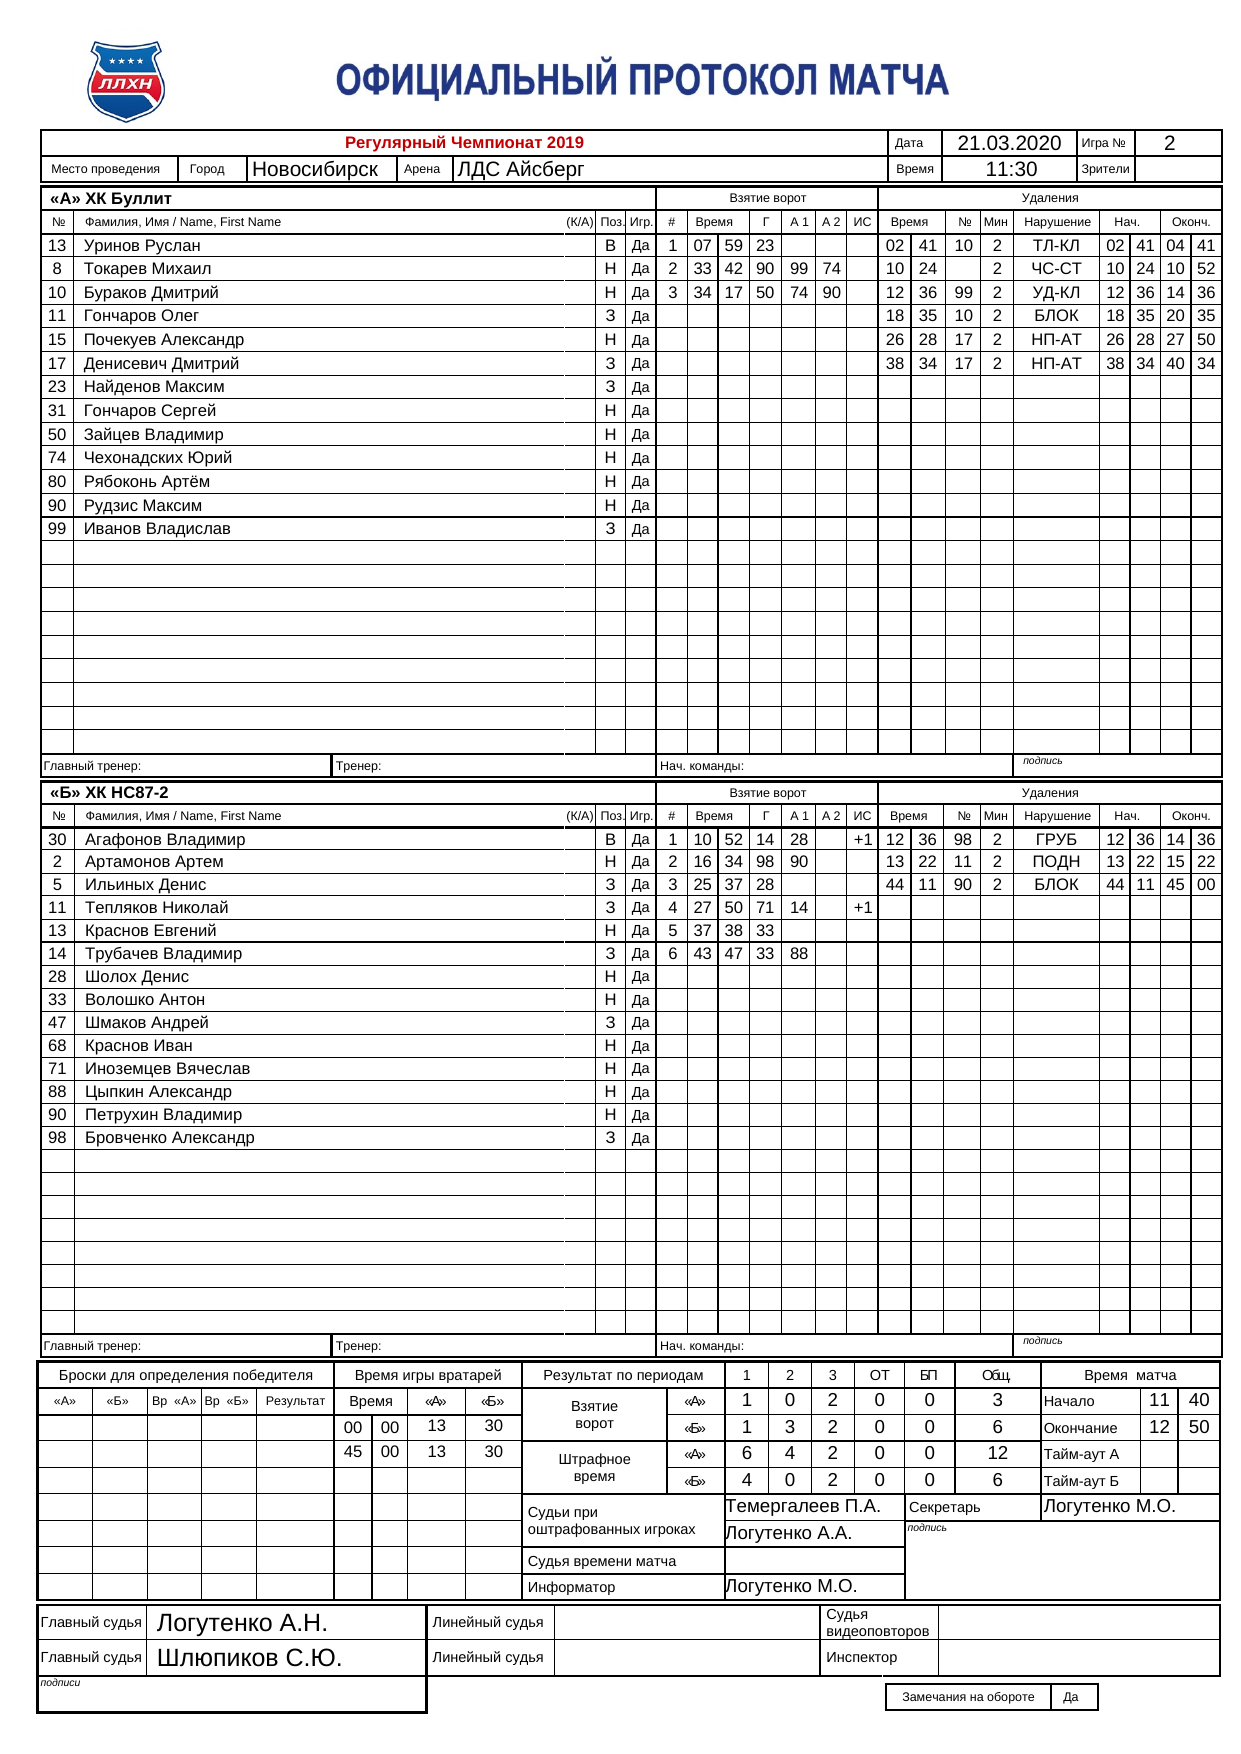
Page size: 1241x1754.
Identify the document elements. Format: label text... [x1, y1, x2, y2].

table_cell [782, 235, 815, 256]
table_cell [1131, 541, 1160, 564]
table_cell [657, 518, 687, 540]
table_cell Да [626, 829, 655, 849]
table_cell [688, 1173, 717, 1195]
table_cell [816, 541, 846, 564]
table_cell [946, 636, 980, 658]
table_cell Да [626, 989, 655, 1011]
table_cell [981, 1173, 1013, 1195]
table_cell [688, 1242, 717, 1264]
table_cell [657, 707, 687, 729]
table_cell [944, 1242, 980, 1264]
table_cell [816, 1265, 846, 1287]
table_cell [944, 1035, 980, 1057]
table_cell [565, 730, 595, 753]
table_cell [688, 1288, 717, 1310]
table_cell [688, 989, 717, 1011]
table_cell [565, 1288, 595, 1310]
table_cell [944, 1173, 980, 1195]
table_cell З [596, 1012, 625, 1033]
table_cell [981, 1035, 1013, 1057]
table_cell Бураков Дмитрий [74, 281, 564, 303]
table_cell 24 [1131, 257, 1160, 280]
table_cell [1014, 446, 1099, 469]
table_cell [688, 446, 717, 469]
table_cell [1192, 1265, 1221, 1287]
table_cell [688, 659, 717, 682]
table_cell [565, 235, 595, 256]
table_cell Агафонов Владимир [75, 829, 564, 849]
table_cell [257, 1494, 333, 1520]
table_cell [688, 612, 717, 634]
table_cell 0 [855, 1415, 904, 1440]
table_cell [1192, 446, 1221, 469]
table_cell 14 [1161, 281, 1190, 303]
table_cell [1131, 1035, 1160, 1057]
table_cell [847, 612, 877, 634]
table_cell [981, 494, 1013, 516]
table_cell [1014, 1173, 1099, 1195]
table_cell [1100, 636, 1129, 658]
table_cell 34 [719, 850, 749, 872]
table_cell «Б» [93, 1389, 147, 1413]
table_cell [565, 850, 595, 872]
table_cell 10 [688, 829, 717, 849]
table_cell 00 [335, 1416, 371, 1440]
table_cell Инспектор [821, 1640, 938, 1675]
table_cell [782, 1058, 815, 1079]
table_cell А 1 [782, 805, 815, 826]
table_cell Денисевич Дмитрий [74, 352, 564, 374]
table_cell 00 [373, 1441, 407, 1467]
table_cell [657, 989, 687, 1011]
table_cell [944, 1150, 980, 1172]
table_cell Да [626, 399, 655, 422]
table_cell [565, 966, 595, 987]
table_cell [944, 1058, 980, 1079]
table_cell 34 [1192, 352, 1221, 374]
table_cell [1192, 896, 1221, 918]
table_cell [912, 494, 945, 516]
table_cell Да [626, 470, 655, 493]
table_cell [946, 494, 980, 516]
table_cell # [657, 211, 687, 233]
table_cell [719, 1104, 749, 1126]
table_cell [719, 494, 749, 516]
table_cell [944, 1081, 980, 1103]
table_cell Да [626, 1081, 655, 1103]
table_cell [782, 423, 815, 445]
table_cell [408, 1574, 465, 1599]
table_cell [1161, 1012, 1190, 1033]
table_cell [1192, 989, 1221, 1011]
table_cell 11 [42, 305, 73, 327]
table_cell [847, 1173, 877, 1195]
table_cell [688, 588, 717, 611]
table_cell [565, 1035, 595, 1057]
table_cell [1099, 1682, 1220, 1711]
table_cell [816, 1012, 846, 1033]
table_cell [750, 1081, 781, 1103]
table_cell [912, 636, 945, 658]
table_cell 52 [1192, 257, 1221, 280]
table_cell 13 [42, 920, 74, 941]
table_cell подпись [1014, 755, 1221, 776]
table_cell [1100, 683, 1129, 706]
table_cell [981, 470, 1013, 493]
table_cell Судья видеоповторов [821, 1606, 938, 1639]
table_cell В [596, 829, 625, 849]
table_cell 34 [1131, 352, 1160, 374]
table_cell [657, 659, 687, 682]
table_cell 50 [719, 896, 749, 918]
table_cell подпись [906, 1522, 1219, 1599]
table_cell [1192, 1150, 1221, 1172]
table_cell [1136, 157, 1221, 181]
table_cell [879, 376, 910, 398]
table_cell [981, 1150, 1013, 1172]
table_cell Н [596, 1081, 625, 1103]
table_cell [1161, 1288, 1190, 1310]
table_cell [750, 494, 781, 516]
table_cell [816, 494, 846, 516]
table_header «Б» ХК HC87-2 [42, 783, 655, 803]
table_cell [688, 541, 717, 564]
table_cell Шолох Денис [75, 966, 564, 987]
table_cell «А» [39, 1389, 92, 1413]
table_cell 2 [981, 829, 1013, 849]
table_cell 0 [855, 1442, 904, 1467]
table_cell [847, 1150, 877, 1172]
table_cell [657, 1150, 687, 1172]
table_cell [1161, 896, 1190, 918]
table_cell Оконч. [1161, 211, 1221, 233]
table_cell [946, 470, 980, 493]
table_cell 59 [719, 235, 749, 256]
table_cell [944, 896, 980, 918]
table_cell [1131, 1242, 1160, 1264]
table_cell 37 [688, 920, 717, 941]
table_cell [42, 1311, 74, 1333]
table_cell [1192, 588, 1221, 611]
table_cell [565, 1058, 595, 1079]
table_cell [1192, 636, 1221, 658]
table_cell [1161, 966, 1190, 987]
table_cell [688, 1104, 717, 1126]
table_cell 99 [782, 257, 815, 280]
table_cell [335, 1494, 371, 1520]
table_cell [657, 1058, 687, 1079]
table_cell [782, 470, 815, 493]
table_cell [1131, 1219, 1160, 1241]
table_cell [912, 896, 943, 918]
table_cell [42, 541, 73, 564]
table_cell Гончаров Сергей [74, 399, 564, 422]
table_cell [816, 1196, 846, 1218]
table_cell 0 [905, 1442, 954, 1467]
table_cell Логутенко М.О. [1042, 1495, 1219, 1520]
table_cell [596, 612, 625, 634]
table_cell ПОДН [1014, 850, 1099, 872]
table_cell [939, 1606, 1219, 1639]
table_cell 36 [1192, 829, 1221, 849]
table_cell [1100, 966, 1129, 987]
table_cell Фамилия, Имя / Name, First Name [75, 805, 565, 826]
table_cell [626, 636, 655, 658]
table_cell [1014, 470, 1099, 493]
table_cell [879, 1288, 910, 1310]
table_cell [1014, 966, 1099, 987]
table_cell [657, 1012, 687, 1033]
table_cell [981, 1196, 1013, 1218]
table_cell 47 [42, 1012, 74, 1033]
table_cell [782, 1265, 815, 1287]
table_cell 50 [1179, 1415, 1219, 1440]
table_cell 11 [42, 896, 74, 918]
table_cell [719, 1035, 749, 1057]
table_header Взятие ворот [657, 188, 877, 209]
table_header 2 [1136, 131, 1221, 155]
table_cell [1131, 659, 1160, 682]
table_cell [750, 399, 781, 422]
table_cell [879, 399, 910, 422]
table_cell Линейный судья [428, 1640, 554, 1675]
table_cell [879, 1196, 910, 1218]
table_cell [750, 989, 781, 1011]
table_cell 12 [956, 1442, 1040, 1467]
table_cell 90 [944, 874, 980, 895]
table_cell [657, 328, 687, 351]
table_cell [1161, 1150, 1190, 1172]
table_cell [847, 1265, 877, 1287]
table_cell [688, 1012, 717, 1033]
table_cell 12 [879, 829, 910, 849]
table_cell Да [626, 896, 655, 918]
table_cell 33 [42, 989, 74, 1011]
table_cell [1161, 1127, 1190, 1149]
table_cell [202, 1521, 256, 1546]
table_cell [1131, 1265, 1160, 1287]
table_cell [981, 896, 1013, 918]
table_cell [782, 376, 815, 398]
table_cell 12 [879, 281, 910, 303]
table_cell [981, 446, 1013, 469]
table_cell [816, 446, 846, 469]
table_cell [944, 1311, 980, 1333]
table_cell [879, 659, 910, 682]
table_cell [657, 1173, 687, 1195]
table_cell [782, 494, 815, 516]
table_cell 13 [42, 235, 73, 256]
table_cell [657, 470, 687, 493]
table_cell [912, 966, 943, 987]
table_cell 2 [812, 1442, 854, 1467]
table_cell [782, 659, 815, 682]
table_cell [981, 1058, 1013, 1079]
table_cell Да [626, 352, 655, 374]
table_cell [879, 989, 910, 1011]
table_cell «Б » [466, 1389, 521, 1413]
table_cell [565, 399, 595, 422]
table_cell [1014, 707, 1099, 729]
table_cell [816, 920, 846, 941]
table_cell Н [596, 1058, 625, 1079]
table_cell [879, 1242, 910, 1264]
table_cell [750, 683, 781, 706]
table_cell [408, 1468, 465, 1493]
table_cell 2 [981, 352, 1013, 374]
table_cell [688, 494, 717, 516]
table_cell БЛОК [1014, 305, 1099, 327]
table_header Дата [889, 131, 941, 155]
table_cell [1131, 989, 1160, 1011]
table_cell [981, 399, 1013, 422]
table_cell [1161, 1173, 1190, 1195]
table_cell Нарушение [1014, 211, 1099, 233]
table_cell [93, 1547, 147, 1573]
table_cell [1014, 612, 1099, 634]
table_cell [719, 376, 749, 398]
table_cell 80 [42, 470, 73, 493]
table_cell [847, 707, 877, 729]
table_cell [782, 1127, 815, 1149]
table_cell [148, 1521, 201, 1546]
table_cell [981, 730, 1013, 753]
table_cell [946, 659, 980, 682]
table_cell 35 [1131, 305, 1160, 327]
table_cell А 2 [816, 805, 846, 826]
table_cell Место проведения [42, 157, 177, 181]
table_cell [782, 612, 815, 634]
table_cell [1014, 896, 1099, 918]
table_cell [816, 1150, 846, 1172]
table_cell [596, 1219, 625, 1241]
table_cell [847, 1196, 877, 1218]
table_cell Да [626, 943, 655, 964]
table_cell [1131, 1288, 1160, 1310]
table_cell [719, 1265, 749, 1287]
table_cell [879, 423, 910, 445]
table_cell [596, 707, 625, 729]
table_cell [1161, 636, 1190, 658]
table_cell [335, 1468, 371, 1493]
table_cell 38 [719, 920, 749, 941]
table_cell [373, 1521, 407, 1546]
table_cell [148, 1494, 201, 1520]
table_cell [688, 683, 717, 706]
table_cell [782, 874, 815, 895]
table_cell НП-АТ [1014, 352, 1099, 374]
table_cell [719, 659, 749, 682]
table_cell [1141, 1468, 1177, 1493]
table_cell 28 [782, 829, 815, 849]
table_cell [750, 423, 781, 445]
table_cell Н [596, 1035, 625, 1057]
table_cell [657, 352, 687, 374]
table_cell [946, 257, 980, 280]
table_cell [1100, 1265, 1129, 1287]
table_cell Да [626, 281, 655, 303]
table_cell [596, 1196, 625, 1218]
table_cell [750, 1104, 781, 1126]
table_cell [719, 399, 749, 422]
table_cell [912, 1288, 943, 1310]
table_cell [657, 1196, 687, 1218]
table_cell [257, 1468, 333, 1493]
table_cell [847, 1242, 877, 1264]
table_cell [657, 541, 687, 564]
table_cell [1014, 1311, 1099, 1333]
table_cell Главный судья [39, 1606, 146, 1639]
table_cell 12 [1141, 1415, 1177, 1440]
table_header Время игры вратарей [335, 1363, 521, 1387]
table_cell [1192, 1219, 1221, 1241]
table_cell [657, 1035, 687, 1057]
table_cell НП-АТ [1014, 328, 1099, 351]
table_cell 30 [466, 1441, 521, 1467]
table_cell [981, 1104, 1013, 1126]
table_cell [1014, 541, 1099, 564]
table_cell [565, 1311, 595, 1333]
table_cell [93, 1494, 147, 1520]
table_cell [1014, 399, 1099, 422]
table_cell [847, 470, 877, 493]
table_cell 10 [946, 305, 980, 327]
table_cell [565, 328, 595, 351]
table_cell [688, 399, 717, 422]
table_cell [879, 1127, 910, 1149]
table_cell [39, 1468, 92, 1493]
table_cell Тепляков Николай [75, 896, 564, 918]
table_cell [816, 518, 846, 540]
table_cell [1192, 518, 1221, 540]
table_cell [75, 1219, 564, 1241]
table_cell Г [750, 211, 781, 233]
table_cell [93, 1468, 147, 1493]
table_cell [847, 1058, 877, 1079]
table_cell ЧС-СТ [1014, 257, 1099, 280]
table_cell 33 [750, 943, 781, 964]
table_cell [816, 1035, 846, 1057]
table_cell [750, 1242, 781, 1264]
table_cell [847, 920, 877, 941]
table_cell [879, 518, 910, 540]
table_cell [657, 446, 687, 469]
table_cell [944, 966, 980, 987]
table_cell [782, 399, 815, 422]
table_cell [1014, 1242, 1099, 1264]
table_cell [946, 565, 980, 587]
table_cell [1100, 730, 1129, 753]
table_cell [816, 565, 846, 587]
table_cell [1014, 565, 1099, 587]
table_cell 99 [946, 281, 980, 303]
table_cell [1131, 1127, 1160, 1149]
table_cell 3 [657, 281, 687, 303]
table_cell [981, 1127, 1013, 1149]
table_cell 13 [408, 1416, 465, 1440]
table_cell [466, 1468, 521, 1493]
table_cell [373, 1574, 407, 1599]
table_cell [1100, 446, 1129, 469]
table_cell 17 [42, 352, 73, 374]
table_cell [879, 1150, 910, 1172]
table_cell [93, 1574, 147, 1599]
table_cell [1192, 494, 1221, 516]
table_cell 00 [1192, 874, 1221, 895]
table_cell [944, 1288, 980, 1310]
table_cell [565, 1150, 595, 1172]
table_cell [555, 1640, 819, 1675]
table_cell Да [626, 1058, 655, 1079]
table_cell [719, 518, 749, 540]
table_cell [1014, 1150, 1099, 1172]
table_cell [1100, 376, 1129, 398]
table_cell [816, 1311, 846, 1333]
table_cell [596, 1288, 625, 1310]
table_cell [719, 730, 749, 753]
table_cell 35 [1192, 305, 1221, 327]
table_cell [816, 235, 846, 256]
table_cell [688, 1311, 717, 1333]
table_cell [1100, 1081, 1129, 1103]
table_cell 14 [750, 829, 781, 849]
table_cell Время [879, 805, 943, 826]
table_cell [626, 683, 655, 706]
table_cell [782, 707, 815, 729]
table_cell 6 [956, 1415, 1040, 1440]
table_cell 0 [855, 1468, 904, 1493]
table_cell [981, 683, 1013, 706]
table_cell [466, 1494, 521, 1520]
table_cell [847, 730, 877, 753]
table_cell [74, 612, 564, 634]
table_cell 14 [42, 943, 74, 964]
table_cell 8 [42, 257, 73, 280]
table_cell [596, 541, 625, 564]
table_cell Уринов Руслан [74, 235, 564, 256]
table_cell [257, 1521, 333, 1546]
table_cell [782, 305, 815, 327]
table_cell [946, 376, 980, 398]
table_cell Логутенко А.А. [726, 1521, 904, 1546]
table_cell 18 [879, 305, 910, 327]
table_cell [1014, 1104, 1099, 1126]
table_cell [688, 1196, 717, 1218]
table_cell [719, 328, 749, 351]
table_header Замечания на обороте [887, 1685, 1050, 1709]
table_cell Артамонов Артем [75, 850, 564, 872]
table_cell [42, 659, 73, 682]
table_cell [912, 423, 945, 445]
table_cell [879, 588, 910, 611]
table_cell [42, 730, 73, 753]
table_cell 99 [42, 518, 73, 540]
table_cell [1014, 1012, 1099, 1033]
table_cell [148, 1547, 201, 1573]
table_cell Тренер: [333, 755, 655, 776]
table_cell [750, 518, 781, 540]
table_cell № [946, 211, 980, 233]
table_cell [1014, 1288, 1099, 1310]
table_cell [565, 1173, 595, 1195]
table_cell [719, 352, 749, 374]
table_cell 34 [688, 281, 717, 303]
table_cell [565, 1104, 595, 1126]
table_cell Начало [1042, 1389, 1140, 1413]
table_cell [879, 1219, 910, 1241]
table_cell «А» [668, 1389, 724, 1413]
table_cell [626, 1219, 655, 1241]
table_cell № [42, 805, 74, 826]
table_cell Нарушение [1014, 805, 1099, 826]
table_cell 2 [657, 257, 687, 280]
table_cell [782, 683, 815, 706]
table_cell [816, 989, 846, 1011]
table_cell [1100, 494, 1129, 516]
table_header Взятие ворот [657, 783, 877, 803]
table_cell [750, 541, 781, 564]
table_cell [912, 399, 945, 422]
table_cell [657, 376, 687, 398]
table_cell [847, 565, 877, 587]
table_cell 0 [905, 1415, 954, 1440]
table_cell [1014, 730, 1099, 753]
table_cell [1161, 1035, 1190, 1057]
table_cell [912, 943, 943, 964]
table_cell [1161, 565, 1190, 587]
table_cell [596, 1150, 625, 1172]
table_cell [657, 305, 687, 327]
table_cell 22 [1192, 850, 1221, 872]
table_cell Новосибирск [248, 157, 396, 181]
table_cell [555, 1606, 819, 1639]
table_cell Вр «Б» [202, 1389, 256, 1413]
table_cell Штрафное время [523, 1442, 666, 1493]
table_cell [596, 1311, 625, 1333]
table_cell 23 [750, 235, 781, 256]
table_cell [408, 1494, 465, 1520]
table_cell Н [596, 328, 625, 351]
table_cell [202, 1441, 256, 1467]
table_cell [657, 1311, 687, 1333]
table_cell [912, 1265, 943, 1287]
table_cell [816, 943, 846, 964]
table_cell [1192, 612, 1221, 634]
table_cell [1014, 1035, 1099, 1057]
table_cell 41 [912, 235, 945, 256]
table_cell [981, 636, 1013, 658]
table_cell [688, 1219, 717, 1241]
table_cell [42, 636, 73, 658]
table_cell [816, 1104, 846, 1126]
table_cell Да [626, 446, 655, 469]
table_cell 2 [42, 850, 74, 872]
table_cell 98 [750, 850, 781, 872]
table_cell 10 [42, 281, 73, 303]
table_cell [912, 1104, 943, 1126]
table_cell Токарев Михаил [74, 257, 564, 280]
table_cell 98 [42, 1127, 74, 1149]
table_cell «А» [408, 1389, 465, 1413]
table_cell [946, 518, 980, 540]
table_cell [1161, 612, 1190, 634]
table_cell Нач. [1100, 211, 1160, 233]
table_cell [626, 707, 655, 729]
table_cell [946, 707, 980, 729]
table_cell [750, 966, 781, 987]
table_cell [1014, 920, 1099, 941]
table_cell 3 [657, 874, 687, 895]
table_cell [1179, 1468, 1219, 1493]
table_cell 02 [1100, 235, 1129, 256]
table_cell [912, 588, 945, 611]
table_cell [657, 636, 687, 658]
table_cell [816, 423, 846, 445]
table_cell [1100, 1127, 1129, 1149]
table_cell [657, 588, 687, 611]
table_cell 3 [769, 1415, 811, 1440]
table_cell [719, 1173, 749, 1195]
table_cell 2 [812, 1468, 854, 1493]
table_cell [879, 730, 910, 753]
table_cell Вр «А» [148, 1389, 201, 1413]
table_cell [782, 1196, 815, 1218]
table_cell [816, 874, 846, 895]
table_cell [912, 1173, 943, 1195]
table_cell [1100, 1196, 1129, 1218]
table_cell [816, 305, 846, 327]
table_cell 1 [657, 829, 687, 849]
table_cell [688, 376, 717, 398]
table_cell [1014, 1081, 1099, 1103]
table_cell [1100, 1242, 1129, 1264]
table_cell 90 [750, 257, 781, 280]
table_cell [912, 1035, 943, 1057]
table_cell [1131, 518, 1160, 540]
table_cell [1192, 659, 1221, 682]
table_cell Оконч. [1161, 805, 1221, 826]
table_cell [981, 588, 1013, 611]
table_cell Судья времени матча [523, 1548, 724, 1573]
table_cell 88 [782, 943, 815, 964]
table_cell Судьи при оштрафованных игроках [523, 1495, 724, 1546]
table_cell [1131, 683, 1160, 706]
table_cell Да [626, 1035, 655, 1057]
table_cell 2 [981, 257, 1013, 280]
table_cell 4 [657, 896, 687, 918]
table_cell [257, 1416, 333, 1440]
table_cell Арена [398, 157, 452, 181]
table_cell 22 [912, 850, 943, 872]
table_cell [912, 659, 945, 682]
table_cell [912, 683, 945, 706]
table_cell [1192, 376, 1221, 398]
table_cell [750, 1196, 781, 1218]
table_cell [750, 612, 781, 634]
table_cell Зайцев Владимир [74, 423, 564, 445]
table_cell [688, 518, 717, 540]
table_cell [750, 707, 781, 729]
table_cell [1131, 1196, 1160, 1218]
table_cell 11 [1131, 874, 1160, 895]
table_cell 41 [1192, 235, 1221, 256]
table_cell [946, 612, 980, 634]
table_cell Н [596, 494, 625, 516]
table_cell [719, 1012, 749, 1033]
table_cell 2 [981, 328, 1013, 351]
table_cell [816, 966, 846, 987]
table_cell [912, 612, 945, 634]
table_cell [1100, 659, 1129, 682]
table_cell [688, 1150, 717, 1172]
table_cell 44 [1100, 874, 1129, 895]
table_cell [879, 1081, 910, 1103]
table_cell З [596, 518, 625, 540]
table_cell Линейный судья [428, 1606, 554, 1639]
table_cell [750, 1150, 781, 1172]
table_cell [750, 352, 781, 374]
table_cell 50 [42, 423, 73, 445]
table_cell [657, 730, 687, 753]
table_cell Рудзис Максим [74, 494, 564, 516]
table_header Результат по периодам [523, 1363, 724, 1387]
table_cell 28 [42, 966, 74, 987]
table_cell [565, 636, 595, 658]
table_header 3 [812, 1363, 854, 1387]
table_cell [565, 423, 595, 445]
table_cell [657, 683, 687, 706]
table_cell 2 [981, 235, 1013, 256]
table_cell 14 [1161, 829, 1190, 849]
table_cell [782, 1288, 815, 1310]
table_cell [879, 1104, 910, 1126]
table_cell [750, 659, 781, 682]
table_cell Информатор [523, 1575, 724, 1599]
table_cell Зрители [1078, 157, 1134, 181]
table_cell 24 [912, 257, 945, 280]
table_cell (К/А) [565, 805, 595, 826]
table_cell Найденов Максим [74, 376, 564, 398]
table_cell [1192, 1311, 1221, 1333]
table_cell [688, 470, 717, 493]
table_cell [1192, 966, 1221, 987]
table_cell [657, 966, 687, 987]
table_cell [565, 1012, 595, 1033]
table_cell 33 [750, 920, 781, 941]
table_cell [750, 730, 781, 753]
table_cell [719, 588, 749, 611]
table_cell [847, 659, 877, 682]
table_cell [782, 920, 815, 941]
table_cell Поз. [596, 805, 625, 826]
table_cell [847, 376, 877, 398]
table_cell 34 [912, 352, 945, 374]
table_cell [688, 1035, 717, 1057]
table_cell 11 [1141, 1389, 1177, 1413]
table_cell [944, 1196, 980, 1218]
table_cell [816, 829, 846, 849]
table_cell [719, 707, 749, 729]
table_cell [1131, 1150, 1160, 1172]
table_cell [750, 305, 781, 327]
table_cell 6 [657, 943, 687, 964]
table_cell [1100, 1058, 1129, 1079]
table_cell [74, 565, 564, 587]
table_cell [726, 1548, 904, 1573]
table_cell [1014, 683, 1099, 706]
table_cell [1192, 1288, 1221, 1310]
table_cell [335, 1521, 371, 1546]
table_cell Игр. [626, 211, 655, 233]
table_cell [750, 1311, 781, 1333]
table_header БП [905, 1363, 954, 1387]
table_cell 6 [956, 1468, 1040, 1493]
table_cell [657, 1288, 687, 1310]
table_cell [847, 1081, 877, 1103]
table_cell [847, 1311, 877, 1333]
table_cell [816, 612, 846, 634]
table_cell 0 [905, 1468, 954, 1493]
table_cell Главный судья [39, 1640, 146, 1675]
table_cell [1014, 943, 1099, 964]
table_cell 18 [1100, 305, 1129, 327]
table_cell 90 [816, 281, 846, 303]
table_header Время матча [1042, 1363, 1219, 1387]
table_cell [74, 730, 564, 753]
table_cell [847, 989, 877, 1011]
table_cell [912, 470, 945, 493]
table_cell [782, 1173, 815, 1195]
table_cell 0 [769, 1468, 811, 1493]
table_cell [816, 1127, 846, 1149]
table_cell 23 [42, 376, 73, 398]
table_cell [912, 565, 945, 587]
table_cell 00 [373, 1416, 407, 1440]
table_cell 74 [42, 446, 73, 469]
table_cell [1100, 565, 1129, 587]
table_header 1 [726, 1363, 768, 1387]
table_cell [1161, 920, 1190, 941]
table_cell [626, 541, 655, 564]
table_cell [879, 896, 910, 918]
table_cell [74, 588, 564, 611]
table_cell [626, 1288, 655, 1310]
table_cell 50 [750, 281, 781, 303]
table_cell 27 [1161, 328, 1190, 351]
table_cell [750, 446, 781, 469]
table_cell [408, 1547, 465, 1573]
table_cell [847, 1219, 877, 1241]
table_cell [596, 636, 625, 658]
table_cell [565, 683, 595, 706]
table_cell 43 [688, 943, 717, 964]
table_cell [1100, 541, 1129, 564]
table_cell [816, 683, 846, 706]
table_cell Нач. команды: [657, 755, 1012, 776]
table_cell [1100, 1150, 1129, 1172]
table_cell [719, 989, 749, 1011]
table_cell [74, 659, 564, 682]
table_cell [782, 588, 815, 611]
table_cell [626, 588, 655, 611]
table_cell Игр. [626, 805, 655, 826]
table_cell [879, 636, 910, 658]
table_cell [879, 707, 910, 729]
table_cell [1100, 518, 1129, 540]
table_cell Тайм-аут Б [1042, 1468, 1140, 1493]
table_cell [912, 1150, 943, 1172]
table_cell [719, 1058, 749, 1079]
table_cell [657, 1127, 687, 1149]
table_cell [373, 1547, 407, 1573]
table_cell [879, 1012, 910, 1033]
table_cell 45 [335, 1441, 371, 1467]
table_cell Иноземцев Вячеслав [75, 1058, 564, 1079]
table_cell [816, 328, 846, 351]
table_cell [1131, 920, 1160, 941]
table_cell Нач. [1100, 805, 1160, 826]
table_cell [75, 1311, 564, 1333]
table_cell [688, 636, 717, 658]
table_cell [879, 494, 910, 516]
table_cell Тренер: [333, 1335, 655, 1356]
table_cell Результат [257, 1389, 333, 1413]
table_cell [688, 352, 717, 374]
table_cell [1131, 565, 1160, 587]
table_cell 2 [981, 305, 1013, 327]
table_cell [750, 1127, 781, 1149]
table_cell 1 [726, 1389, 768, 1413]
table_cell 2 [657, 850, 687, 872]
table_cell Шлюпиков С.Ю. [147, 1640, 425, 1675]
table_cell [626, 1150, 655, 1172]
table_cell [1131, 966, 1160, 987]
table_cell [1161, 470, 1190, 493]
table_cell [847, 850, 877, 872]
table_cell 13 [879, 850, 910, 872]
table_cell [1161, 423, 1190, 445]
table_cell 6 [726, 1442, 768, 1467]
table_cell Да [626, 423, 655, 445]
table_cell (К/А) [565, 211, 595, 233]
table_cell 2 [812, 1389, 854, 1413]
table_cell [816, 1173, 846, 1195]
table_cell [42, 1288, 74, 1310]
table_cell [1131, 376, 1160, 398]
table_cell БЛОК [1014, 874, 1099, 895]
table_cell +1 [847, 896, 877, 918]
table_cell [688, 328, 717, 351]
table_cell 10 [879, 257, 910, 280]
table_cell 90 [42, 1104, 74, 1126]
table_header Игра № [1078, 131, 1134, 155]
table_cell [719, 423, 749, 445]
table_cell [565, 352, 595, 374]
table_cell [816, 399, 846, 422]
table_cell [719, 305, 749, 327]
table_cell [847, 235, 877, 256]
table_cell [719, 1242, 749, 1264]
table_cell 42 [719, 257, 749, 280]
table_cell [596, 1265, 625, 1287]
table_cell [1014, 1127, 1099, 1149]
table_cell [879, 1311, 910, 1333]
table_cell 41 [1131, 235, 1160, 256]
table_cell [75, 1173, 564, 1195]
table_cell Н [596, 966, 625, 987]
table_cell [148, 1441, 201, 1467]
table_cell ГРУБ [1014, 829, 1099, 849]
table_cell [75, 1288, 564, 1310]
table_cell [75, 1242, 564, 1264]
table_cell [565, 1196, 595, 1218]
table_cell [657, 612, 687, 634]
table_cell [1014, 518, 1099, 540]
table_cell [719, 1219, 749, 1241]
table_cell [1014, 1265, 1099, 1287]
table_cell [1014, 1196, 1099, 1218]
table_cell [257, 1441, 333, 1467]
table_cell [93, 1441, 147, 1467]
table_cell ИС [847, 805, 877, 826]
table_cell Да [626, 518, 655, 540]
table_cell 37 [719, 874, 749, 895]
table_cell 36 [912, 829, 943, 849]
table_cell 2 [981, 281, 1013, 303]
table_cell З [596, 874, 625, 895]
table_cell [847, 518, 877, 540]
table_cell [981, 612, 1013, 634]
table_cell [879, 943, 910, 964]
table_cell [944, 989, 980, 1011]
table_cell [596, 565, 625, 587]
table_cell [202, 1547, 256, 1573]
table_cell [944, 1265, 980, 1287]
table_cell [1161, 1104, 1190, 1126]
table_cell Н [596, 446, 625, 469]
table_cell [981, 920, 1013, 941]
table_cell Н [596, 920, 625, 941]
table_cell [847, 257, 877, 280]
table_cell [1100, 588, 1129, 611]
table_cell Да [626, 376, 655, 398]
table_cell [1161, 518, 1190, 540]
table_cell [719, 1288, 749, 1310]
table_cell [782, 328, 815, 351]
table_cell [1161, 659, 1190, 682]
table_cell [1014, 423, 1099, 445]
table_cell Почекуев Александр [74, 328, 564, 351]
table_cell З [596, 352, 625, 374]
table_cell 11 [912, 874, 943, 895]
table_cell [750, 1058, 781, 1079]
table_cell # [657, 805, 687, 826]
table_cell [1100, 1288, 1129, 1310]
table_cell Н [596, 399, 625, 422]
table_cell [565, 588, 595, 611]
table_cell [1141, 1441, 1177, 1467]
table_cell [688, 966, 717, 987]
table_cell [1192, 1035, 1221, 1057]
table_cell [1131, 707, 1160, 729]
table_cell [912, 1219, 943, 1241]
table_cell [565, 281, 595, 303]
table_cell 15 [1161, 850, 1190, 872]
table_cell [626, 659, 655, 682]
table_cell [1192, 943, 1221, 964]
table_cell [565, 494, 595, 516]
table_header Общ. [956, 1363, 1040, 1387]
table_cell Да [626, 1104, 655, 1126]
table_cell Да [626, 328, 655, 351]
table_cell [847, 588, 877, 611]
table_cell [202, 1416, 256, 1440]
table_cell [912, 989, 943, 1011]
table_cell [912, 541, 945, 564]
table_cell [565, 943, 595, 964]
table_cell З [596, 305, 625, 327]
table_cell [408, 1521, 465, 1546]
table_cell [657, 565, 687, 587]
table_cell [879, 446, 910, 469]
table_cell Окончание [1042, 1415, 1140, 1440]
table_cell [1014, 636, 1099, 658]
table_cell Н [596, 989, 625, 1011]
table_cell [1161, 1242, 1190, 1264]
table_cell 36 [1131, 829, 1160, 849]
table_cell 31 [42, 399, 73, 422]
table_cell [1131, 423, 1160, 445]
table_cell [42, 565, 73, 587]
table_cell Время [688, 211, 749, 233]
table_cell Взятие ворот [523, 1389, 666, 1440]
table_cell [912, 1127, 943, 1149]
table_cell Да [626, 235, 655, 256]
table_cell 02 [879, 235, 910, 256]
table_header 21.03.2020 [943, 131, 1076, 155]
table_cell УД-КЛ [1014, 281, 1099, 303]
table_cell [1131, 470, 1160, 493]
table_cell Петрухин Владимир [75, 1104, 564, 1126]
table_cell [879, 1265, 910, 1287]
table_cell [42, 1219, 74, 1241]
table_cell [912, 1058, 943, 1079]
table_cell [1161, 494, 1190, 516]
table_cell [657, 1104, 687, 1126]
table_cell [1100, 707, 1129, 729]
table_cell [981, 1265, 1013, 1287]
table_cell З [596, 1127, 625, 1149]
table_cell [688, 305, 717, 327]
table_cell Да [626, 850, 655, 872]
table_cell [719, 683, 749, 706]
table_cell [981, 659, 1013, 682]
table_cell 1 [726, 1415, 768, 1440]
table_cell [1161, 730, 1190, 753]
table_cell [626, 612, 655, 634]
table_cell [782, 446, 815, 469]
table_cell [626, 565, 655, 587]
table_header «А» ХК Буллит [42, 188, 655, 209]
table_header ОТ [855, 1363, 904, 1387]
table_cell Главный тренер: [42, 755, 330, 776]
table_cell [719, 1150, 749, 1172]
table_cell [1131, 612, 1160, 634]
table_cell [596, 683, 625, 706]
table_cell [565, 305, 595, 327]
table_header Да [1052, 1685, 1097, 1709]
table_cell [946, 446, 980, 469]
table_cell [847, 966, 877, 987]
table_cell [565, 1242, 595, 1264]
table_header Регулярный Чемпионат 2019 [42, 131, 887, 155]
table_cell [782, 1311, 815, 1333]
table_header Удаления [879, 783, 1221, 803]
table_cell [75, 1265, 564, 1287]
table_cell 2 [981, 850, 1013, 872]
table_cell [1131, 730, 1160, 753]
table_cell [1192, 541, 1221, 564]
table_cell Краснов Евгений [75, 920, 564, 941]
table_cell 12 [1100, 829, 1129, 849]
table_cell [1161, 1196, 1190, 1218]
table_cell [1131, 1058, 1160, 1079]
table_cell [565, 874, 595, 895]
table_cell [688, 707, 717, 729]
table_cell 4 [726, 1468, 768, 1493]
table_cell [1100, 423, 1129, 445]
table_cell [981, 1012, 1013, 1033]
table_cell [148, 1468, 201, 1493]
table_cell Да [626, 305, 655, 327]
table_cell [1192, 1081, 1221, 1103]
table_cell [1161, 1219, 1190, 1241]
table_cell [626, 1196, 655, 1218]
table_cell [626, 730, 655, 753]
table_cell ТЛ-КЛ [1014, 235, 1099, 256]
table_cell [879, 612, 910, 634]
table_cell [847, 1104, 877, 1126]
table_cell [912, 730, 945, 753]
table_cell [74, 707, 564, 729]
table_cell [719, 612, 749, 634]
table_cell [782, 1150, 815, 1172]
table_cell [782, 636, 815, 658]
table_cell [1161, 707, 1190, 729]
table_cell 25 [688, 874, 717, 895]
table_cell [1192, 399, 1221, 422]
table_cell 35 [912, 305, 945, 327]
table_cell В [596, 235, 625, 256]
table_cell [944, 1012, 980, 1033]
table_cell 0 [855, 1389, 904, 1413]
table_cell [1192, 730, 1221, 753]
table_cell 20 [1161, 305, 1190, 327]
table_cell [912, 1311, 943, 1333]
table_cell [912, 920, 943, 941]
table_cell [912, 1012, 943, 1033]
table_cell Да [626, 920, 655, 941]
table_cell Да [626, 494, 655, 516]
table_cell [565, 565, 595, 587]
table_cell 38 [879, 352, 910, 374]
table_cell [1100, 943, 1129, 964]
table_cell [202, 1494, 256, 1520]
table_cell [1100, 1219, 1129, 1241]
table_cell № [42, 211, 73, 233]
table_cell [847, 423, 877, 445]
table_cell [1161, 399, 1190, 422]
table_cell [39, 1441, 92, 1467]
table_cell [688, 565, 717, 587]
table_cell Да [626, 1012, 655, 1033]
table_cell «Б» [668, 1468, 724, 1493]
table_cell 13 [408, 1441, 465, 1467]
table_cell 28 [750, 874, 781, 895]
table_cell З [596, 896, 625, 918]
table_cell [596, 588, 625, 611]
table_cell 4 [769, 1442, 811, 1467]
table_cell [750, 1288, 781, 1310]
table_cell [1161, 683, 1190, 706]
table_cell [466, 1574, 521, 1599]
table_cell № [944, 805, 980, 826]
table_cell «А» [668, 1442, 724, 1467]
table_cell [847, 874, 877, 895]
table_cell [719, 966, 749, 987]
table_cell [750, 1173, 781, 1195]
table_cell [565, 989, 595, 1011]
table_cell Время [889, 157, 941, 181]
table_cell [981, 423, 1013, 445]
table_cell [657, 1219, 687, 1241]
table_cell [750, 1219, 781, 1241]
table_cell [565, 659, 595, 682]
table_cell [1131, 1173, 1160, 1195]
table_cell [782, 352, 815, 374]
table_cell [847, 1035, 877, 1057]
table_cell [847, 1288, 877, 1310]
table_cell 1 [657, 235, 687, 256]
table_cell [657, 1242, 687, 1264]
table_cell [466, 1547, 521, 1573]
table_cell [1192, 707, 1221, 729]
table_cell [879, 470, 910, 493]
table_cell Н [596, 423, 625, 445]
table_cell 3 [956, 1389, 1040, 1413]
table_cell [981, 1311, 1013, 1333]
table_cell 26 [879, 328, 910, 351]
table_cell [626, 1311, 655, 1333]
table_cell 36 [1192, 281, 1221, 303]
table_cell подпись [1014, 1335, 1221, 1356]
table_cell 12 [1100, 281, 1129, 303]
table_cell [1100, 920, 1129, 941]
table_cell [688, 1081, 717, 1103]
table_cell [688, 730, 717, 753]
table_cell [719, 470, 749, 493]
table_cell [847, 636, 877, 658]
table_cell [816, 1219, 846, 1241]
table_cell подписи [39, 1677, 425, 1711]
table_cell Рябоконь Артём [74, 470, 564, 493]
table_cell [816, 1058, 846, 1079]
table_cell [257, 1547, 333, 1573]
table_cell 74 [816, 257, 846, 280]
table_cell [1100, 1104, 1129, 1126]
table_cell [719, 636, 749, 658]
table_cell [1100, 1311, 1129, 1333]
table_cell [879, 683, 910, 706]
table_cell А 1 [782, 211, 815, 233]
table_cell [816, 1288, 846, 1310]
table_cell Да [626, 966, 655, 987]
table_cell 04 [1161, 235, 1190, 256]
table_cell [1014, 588, 1099, 611]
table_cell [981, 1288, 1013, 1310]
table_cell [944, 1104, 980, 1126]
table_cell [912, 446, 945, 469]
table_cell 71 [750, 896, 781, 918]
table_cell [719, 446, 749, 469]
table_cell [847, 943, 877, 964]
table_cell 30 [466, 1416, 521, 1440]
table_cell [657, 1265, 687, 1287]
table_cell [42, 1265, 74, 1287]
table_cell [565, 446, 595, 469]
table_cell 33 [688, 257, 717, 280]
table_cell 0 [905, 1389, 954, 1413]
table_cell [782, 1035, 815, 1057]
table_cell [847, 683, 877, 706]
table_cell [944, 920, 980, 941]
table_cell [93, 1521, 147, 1546]
table_cell [847, 446, 877, 469]
table_cell [335, 1547, 371, 1573]
table_cell Да [626, 874, 655, 895]
table_cell 45 [1161, 874, 1190, 895]
table_cell 90 [42, 494, 73, 516]
table_cell [879, 1035, 910, 1057]
table_cell [981, 541, 1013, 564]
table_cell [688, 1127, 717, 1149]
table_cell [782, 1081, 815, 1103]
table_cell 17 [946, 352, 980, 374]
table_cell [944, 1127, 980, 1149]
table_cell [688, 1058, 717, 1079]
table_cell [42, 588, 73, 611]
table_cell [782, 1012, 815, 1033]
picture [5, 28, 1179, 129]
table_cell [879, 565, 910, 587]
table_cell [74, 683, 564, 706]
table_cell «Б» [668, 1415, 724, 1440]
table_cell Нач. команды: [657, 1335, 1012, 1356]
table_cell [1014, 494, 1099, 516]
table_cell [847, 281, 877, 303]
table_cell [1161, 1265, 1190, 1287]
table_cell [946, 588, 980, 611]
table_cell [750, 328, 781, 351]
table_cell [879, 966, 910, 987]
table_cell 88 [42, 1081, 74, 1103]
table_cell 14 [782, 896, 815, 918]
table_cell Н [596, 470, 625, 493]
table_cell 40 [1161, 352, 1190, 374]
table_cell 13 [1100, 850, 1129, 872]
table_cell [847, 352, 877, 374]
table_cell 2 [981, 874, 1013, 895]
table_cell [1192, 683, 1221, 706]
table_cell Да [626, 1127, 655, 1149]
table_cell [1192, 1196, 1221, 1218]
table_cell [1161, 989, 1190, 1011]
table_cell 15 [42, 328, 73, 351]
table_cell [565, 257, 595, 280]
table_cell [148, 1574, 201, 1599]
table_cell [1161, 1081, 1190, 1103]
table_cell [750, 588, 781, 611]
table_cell [946, 730, 980, 753]
table_cell 07 [688, 235, 717, 256]
table_cell [257, 1574, 333, 1599]
table_cell 0 [769, 1389, 811, 1413]
table_cell [816, 588, 846, 611]
table_cell [1179, 1441, 1219, 1467]
table_cell +1 [847, 829, 877, 849]
table_cell [750, 1265, 781, 1287]
table_cell А 2 [816, 211, 846, 233]
table_cell [39, 1494, 92, 1520]
table_cell [946, 399, 980, 422]
table_cell 2 [812, 1415, 854, 1440]
table_cell [750, 470, 781, 493]
table_cell З [596, 943, 625, 964]
table_cell Время [335, 1389, 407, 1413]
table_cell Чехонадских Юрий [74, 446, 564, 469]
table_cell [626, 1242, 655, 1264]
table_cell Н [596, 1104, 625, 1126]
table_cell [565, 1219, 595, 1241]
table_cell [1014, 376, 1099, 398]
table_cell [1131, 1104, 1160, 1126]
table_cell [373, 1468, 407, 1493]
table_cell [657, 494, 687, 516]
table_cell ИС [847, 211, 877, 233]
table_cell [847, 1127, 877, 1149]
table_cell Город [179, 157, 246, 181]
table_cell [816, 470, 846, 493]
table_cell [1161, 588, 1190, 611]
table_cell [657, 423, 687, 445]
table_cell [1100, 612, 1129, 634]
table_cell 11 [944, 850, 980, 872]
table_cell 16 [688, 850, 717, 872]
table_cell [1192, 1127, 1221, 1149]
table_cell [912, 518, 945, 540]
table_cell Шмаков Андрей [75, 1012, 564, 1033]
table_cell 17 [719, 281, 749, 303]
table_cell [596, 1173, 625, 1195]
table_cell [1131, 636, 1160, 658]
table_header Броски для определения победителя [39, 1363, 333, 1387]
table_cell Краснов Иван [75, 1035, 564, 1057]
table_cell [750, 1012, 781, 1033]
table_cell [816, 707, 846, 729]
table_cell [74, 636, 564, 658]
table_cell 10 [946, 235, 980, 256]
table_cell 74 [782, 281, 815, 303]
table_cell [565, 707, 595, 729]
table_cell 5 [42, 874, 74, 895]
table_cell [1131, 399, 1160, 422]
table_cell [981, 1219, 1013, 1241]
table_cell [42, 1173, 74, 1195]
table_cell [719, 1311, 749, 1333]
table_cell Поз. [596, 211, 625, 233]
table_cell Фамилия, Имя / Name, First Name [74, 211, 565, 233]
table_cell 38 [1100, 352, 1129, 374]
table_cell [42, 1196, 74, 1218]
table_cell [782, 1219, 815, 1241]
table_header 2 [769, 1363, 811, 1387]
table_cell [335, 1574, 371, 1599]
table_cell 22 [1131, 850, 1160, 872]
table_cell [750, 636, 781, 658]
table_cell [688, 423, 717, 445]
table_cell [565, 1127, 595, 1149]
table_cell [981, 518, 1013, 540]
table_cell [1014, 659, 1099, 682]
table_cell [816, 730, 846, 753]
table_cell [912, 1196, 943, 1218]
table_cell [565, 1081, 595, 1103]
table_cell [1100, 399, 1129, 422]
table_cell [1100, 1035, 1129, 1057]
table_cell 28 [912, 328, 945, 351]
table_cell [782, 989, 815, 1011]
table_cell [1192, 1058, 1221, 1079]
table_cell [42, 683, 73, 706]
table_cell [1131, 1012, 1160, 1033]
table_cell [981, 943, 1013, 964]
table_cell [912, 1081, 943, 1103]
table_cell [847, 1012, 877, 1033]
table_cell [565, 612, 595, 634]
table_cell З [596, 376, 625, 398]
table_cell [883, 1677, 1220, 1681]
table_cell [1014, 1058, 1099, 1079]
table_cell [42, 1150, 74, 1172]
table_cell [719, 541, 749, 564]
table_cell 44 [879, 874, 910, 895]
table_cell [816, 1242, 846, 1264]
table_cell [148, 1416, 201, 1440]
table_cell [1192, 920, 1221, 941]
table_cell [1131, 1081, 1160, 1103]
table_cell [42, 1242, 74, 1264]
table_cell 52 [719, 829, 749, 849]
table_cell [782, 1104, 815, 1126]
table_cell [816, 376, 846, 398]
table_cell Темергалеев П.А. [726, 1495, 904, 1520]
table_cell [816, 850, 846, 872]
table_cell [750, 376, 781, 398]
table_cell [719, 565, 749, 587]
table_cell Мин [981, 805, 1013, 826]
table_cell Главный тренер: [42, 1335, 330, 1356]
table_cell [1192, 565, 1221, 587]
table_cell [912, 1242, 943, 1264]
table_cell [1161, 376, 1190, 398]
table_cell Секретарь [906, 1495, 1040, 1520]
table_cell [75, 1196, 564, 1218]
table_cell [74, 541, 564, 564]
table_cell [782, 541, 815, 564]
table_cell [981, 376, 1013, 398]
table_cell [657, 1081, 687, 1103]
table_cell [565, 829, 595, 849]
table_cell 10 [1161, 257, 1190, 280]
table_cell [565, 470, 595, 493]
table_cell Трубачев Владимир [75, 943, 564, 964]
table_cell [39, 1416, 92, 1440]
table_cell [782, 966, 815, 987]
table_cell [1131, 1311, 1160, 1333]
table_cell [1131, 588, 1160, 611]
table_cell Н [596, 257, 625, 280]
table_cell [1014, 1219, 1099, 1241]
table_cell [944, 943, 980, 964]
table_cell [981, 989, 1013, 1011]
table_cell Цыпкин Александр [75, 1081, 564, 1103]
table_cell [1100, 1173, 1129, 1195]
table_cell [202, 1468, 256, 1493]
table_cell [782, 730, 815, 753]
table_cell Волошко Антон [75, 989, 564, 1011]
table_cell [565, 541, 595, 564]
table_cell [39, 1547, 92, 1573]
table_cell [466, 1521, 521, 1546]
table_cell [1100, 989, 1129, 1011]
table_cell Иванов Владислав [74, 518, 564, 540]
table_cell [565, 896, 595, 918]
table_cell [596, 659, 625, 682]
table_cell Тайм-аут А [1042, 1441, 1140, 1467]
table_cell [816, 896, 846, 918]
table_cell [1131, 446, 1160, 469]
table_header Удаления [879, 188, 1221, 209]
table_cell [596, 1242, 625, 1264]
table_cell [565, 376, 595, 398]
table_cell [42, 612, 73, 634]
table_cell [93, 1416, 147, 1440]
table_cell [428, 1677, 882, 1711]
table_cell [719, 1196, 749, 1218]
table_cell [847, 399, 877, 422]
table_cell [782, 518, 815, 540]
table_cell [912, 707, 945, 729]
table_cell 40 [1179, 1389, 1219, 1413]
table_cell [1161, 541, 1190, 564]
table_cell [75, 1150, 564, 1172]
table_cell [1014, 989, 1099, 1011]
table_cell [879, 1058, 910, 1079]
table_cell [879, 1173, 910, 1195]
table_cell [596, 730, 625, 753]
table_cell [816, 352, 846, 374]
table_cell [981, 707, 1013, 729]
table_cell Г [750, 805, 781, 826]
table_cell [981, 565, 1013, 587]
table_cell [782, 1242, 815, 1264]
table_cell [1192, 1104, 1221, 1126]
table_cell [1161, 1058, 1190, 1079]
table_cell [847, 328, 877, 351]
table_cell 71 [42, 1058, 74, 1079]
table_cell 90 [782, 850, 815, 872]
table_cell [1131, 943, 1160, 964]
table_cell [688, 1265, 717, 1287]
table_cell 28 [1131, 328, 1160, 351]
table_cell [912, 376, 945, 398]
table_cell 50 [1192, 328, 1221, 351]
table_cell Логутенко А.Н. [147, 1606, 425, 1639]
table_cell [565, 1265, 595, 1287]
table_cell Ильиных Денис [75, 874, 564, 895]
table_cell 36 [1131, 281, 1160, 303]
table_cell [1161, 1311, 1190, 1333]
table_cell [879, 920, 910, 941]
table_cell Время [688, 805, 749, 826]
table_cell 17 [946, 328, 980, 351]
table_cell [1192, 1012, 1221, 1033]
table_cell Мин [981, 211, 1013, 233]
table_cell [946, 683, 980, 706]
table_cell [816, 659, 846, 682]
table_cell 27 [688, 896, 717, 918]
table_cell [719, 1081, 749, 1103]
table_cell [847, 494, 877, 516]
table_cell [39, 1574, 92, 1599]
table_cell [1192, 1173, 1221, 1195]
table_cell [847, 541, 877, 564]
table_cell 36 [912, 281, 945, 303]
table_cell ЛДС Айсберг [454, 157, 887, 181]
table_cell [1161, 943, 1190, 964]
table_cell [750, 1035, 781, 1057]
table_cell [981, 966, 1013, 987]
table_cell [373, 1494, 407, 1520]
table_cell 68 [42, 1035, 74, 1057]
table_cell [816, 1081, 846, 1103]
table_cell [202, 1574, 256, 1599]
table_cell 47 [719, 943, 749, 964]
table_cell [1161, 446, 1190, 469]
table_cell [1100, 470, 1129, 493]
table_cell 10 [1100, 257, 1129, 280]
table_cell [565, 518, 595, 540]
table_cell Н [596, 281, 625, 303]
table_cell Гончаров Олег [74, 305, 564, 327]
table_cell [981, 1081, 1013, 1103]
table_cell 5 [657, 920, 687, 941]
table_cell [1192, 1242, 1221, 1264]
table_cell [946, 541, 980, 564]
table_cell [782, 565, 815, 587]
table_cell [626, 1265, 655, 1287]
table_cell 30 [42, 829, 74, 849]
table_cell 11:30 [943, 157, 1076, 181]
table_cell [816, 636, 846, 658]
table_cell [1131, 896, 1160, 918]
table_cell [657, 399, 687, 422]
table_cell Н [596, 850, 625, 872]
table_cell [944, 1219, 980, 1241]
table_cell [981, 1242, 1013, 1264]
table_cell [879, 541, 910, 564]
table_cell 98 [944, 829, 980, 849]
table_cell [847, 305, 877, 327]
table_cell Время [879, 211, 945, 233]
table_cell [946, 423, 980, 445]
table_cell [939, 1640, 1219, 1675]
table_cell [1192, 423, 1221, 445]
table_cell [1192, 470, 1221, 493]
table_cell Логутенко М.О. [726, 1575, 904, 1599]
table_cell [1100, 1012, 1129, 1033]
table_cell Да [626, 257, 655, 280]
table_cell [39, 1521, 92, 1546]
table_cell [719, 1127, 749, 1149]
table_cell Бровченко Александр [75, 1127, 564, 1149]
table_cell [565, 920, 595, 941]
table_cell [1100, 896, 1129, 918]
table_cell [626, 1173, 655, 1195]
table_cell [1131, 494, 1160, 516]
table_cell 26 [1100, 328, 1129, 351]
table_cell [42, 707, 73, 729]
table_cell [750, 565, 781, 587]
